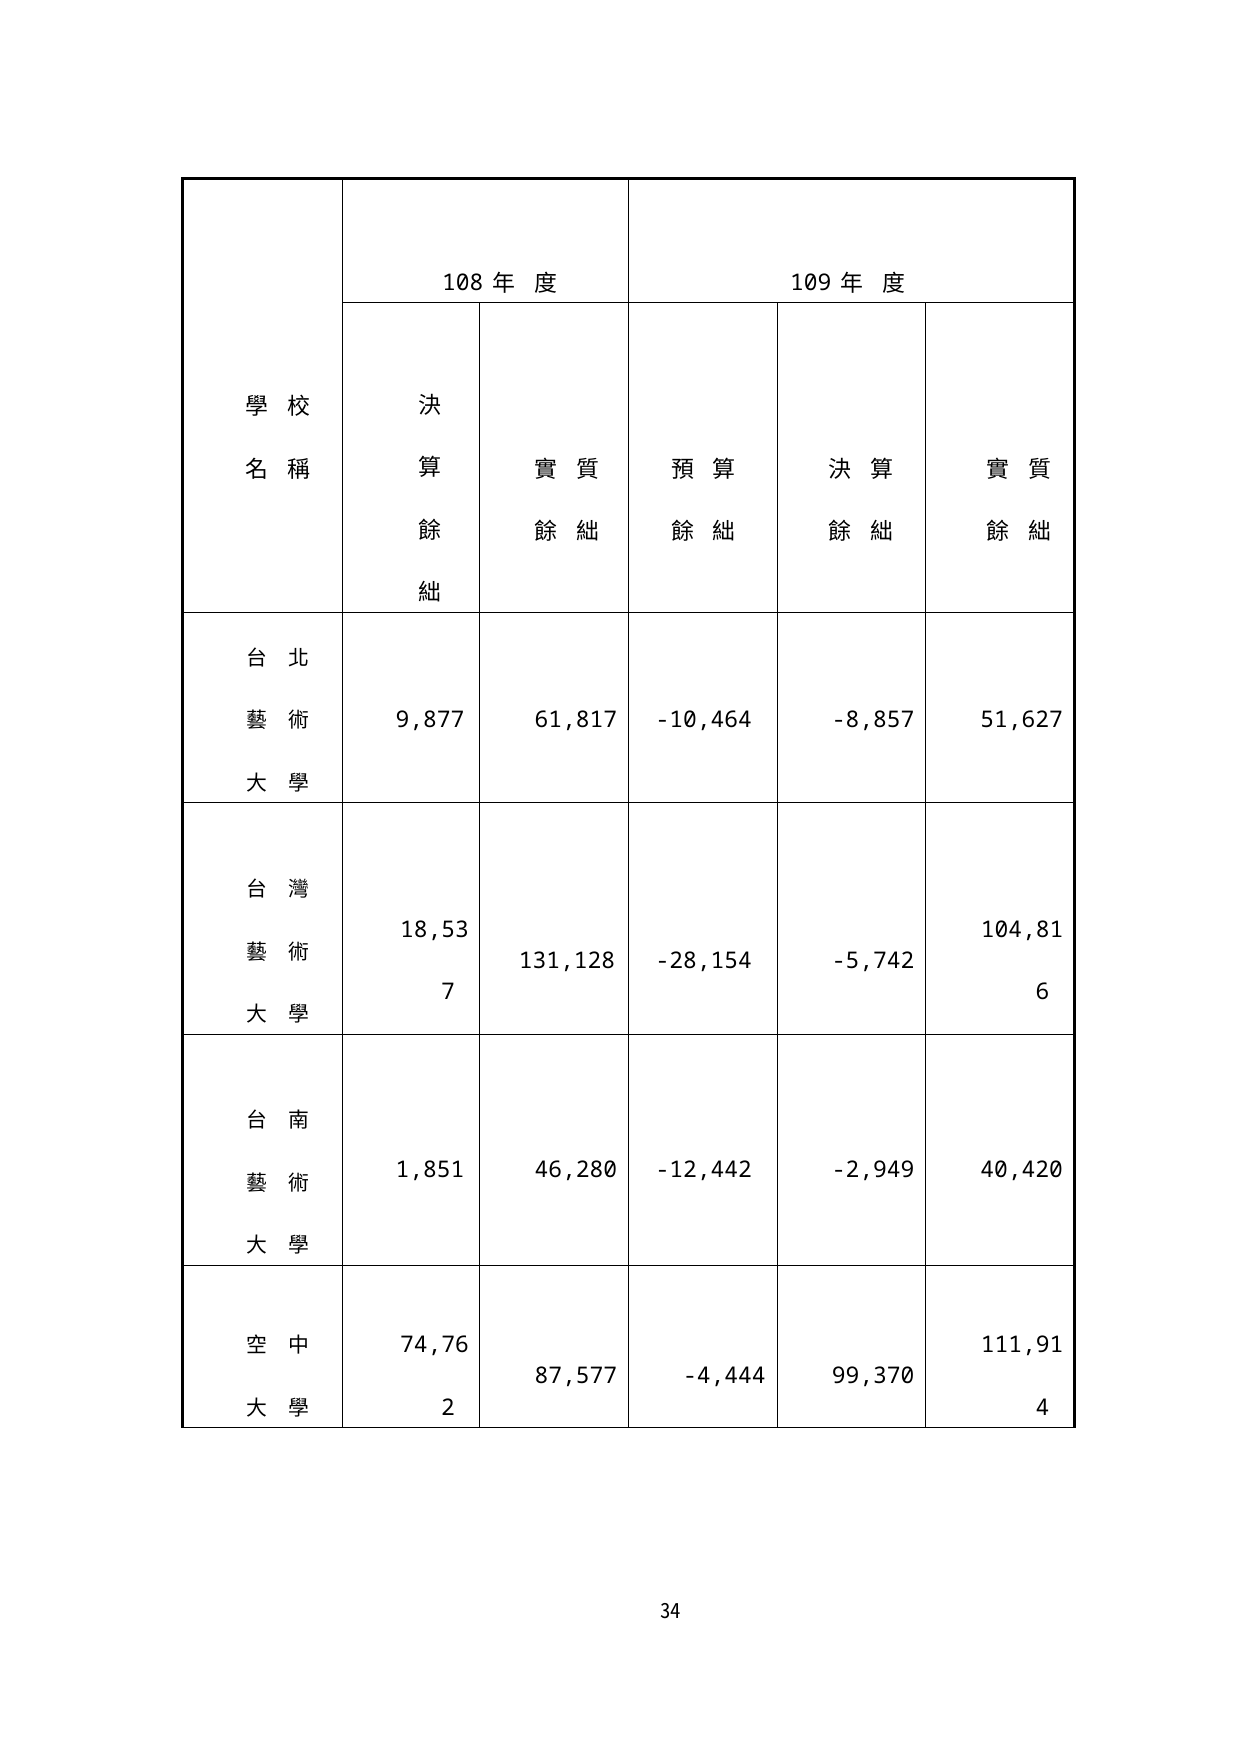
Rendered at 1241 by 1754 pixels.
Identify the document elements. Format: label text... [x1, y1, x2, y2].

table_cell 111,914 [926, 1266, 1073, 1427]
table_cell 51,627 [926, 613, 1073, 802]
table_cell 18,537 [343, 803, 479, 1033]
table_cell 1,851 [343, 1035, 479, 1265]
table_cell 99,370 [778, 1266, 925, 1427]
table_cell 實質餘絀 [480, 303, 628, 612]
table_cell -2,949 [778, 1035, 925, 1265]
table_cell -10,464 [629, 613, 777, 802]
table_cell 決算餘絀 [343, 303, 479, 612]
table_cell 空中大學 [184, 1266, 342, 1427]
table_header 109年度 [629, 180, 1073, 302]
table_cell 台南藝術大學 [184, 1035, 342, 1265]
table_cell -4,444 [629, 1266, 777, 1427]
table_cell 台灣藝術大學 [184, 803, 342, 1033]
table_cell 74,762 [343, 1266, 479, 1427]
table_cell -8,857 [778, 613, 925, 802]
table_cell -5,742 [778, 803, 925, 1033]
table_cell 9,877 [343, 613, 479, 802]
table_cell 87,577 [480, 1266, 628, 1427]
table_cell 40,420 [926, 1035, 1073, 1265]
table_header 學校名稱 [184, 180, 342, 612]
table_cell 104,816 [926, 803, 1073, 1033]
table_header 108年度 [343, 180, 628, 302]
table_cell 實質餘絀 [926, 303, 1073, 612]
table_cell 決算餘絀 [778, 303, 925, 612]
table_cell 46,280 [480, 1035, 628, 1265]
table_cell 預算餘絀 [629, 303, 777, 612]
table_cell -12,442 [629, 1035, 777, 1265]
table_cell 131,128 [480, 803, 628, 1033]
table_cell 台北藝術大學 [184, 613, 342, 802]
table_cell 61,817 [480, 613, 628, 802]
table_cell -28,154 [629, 803, 777, 1033]
